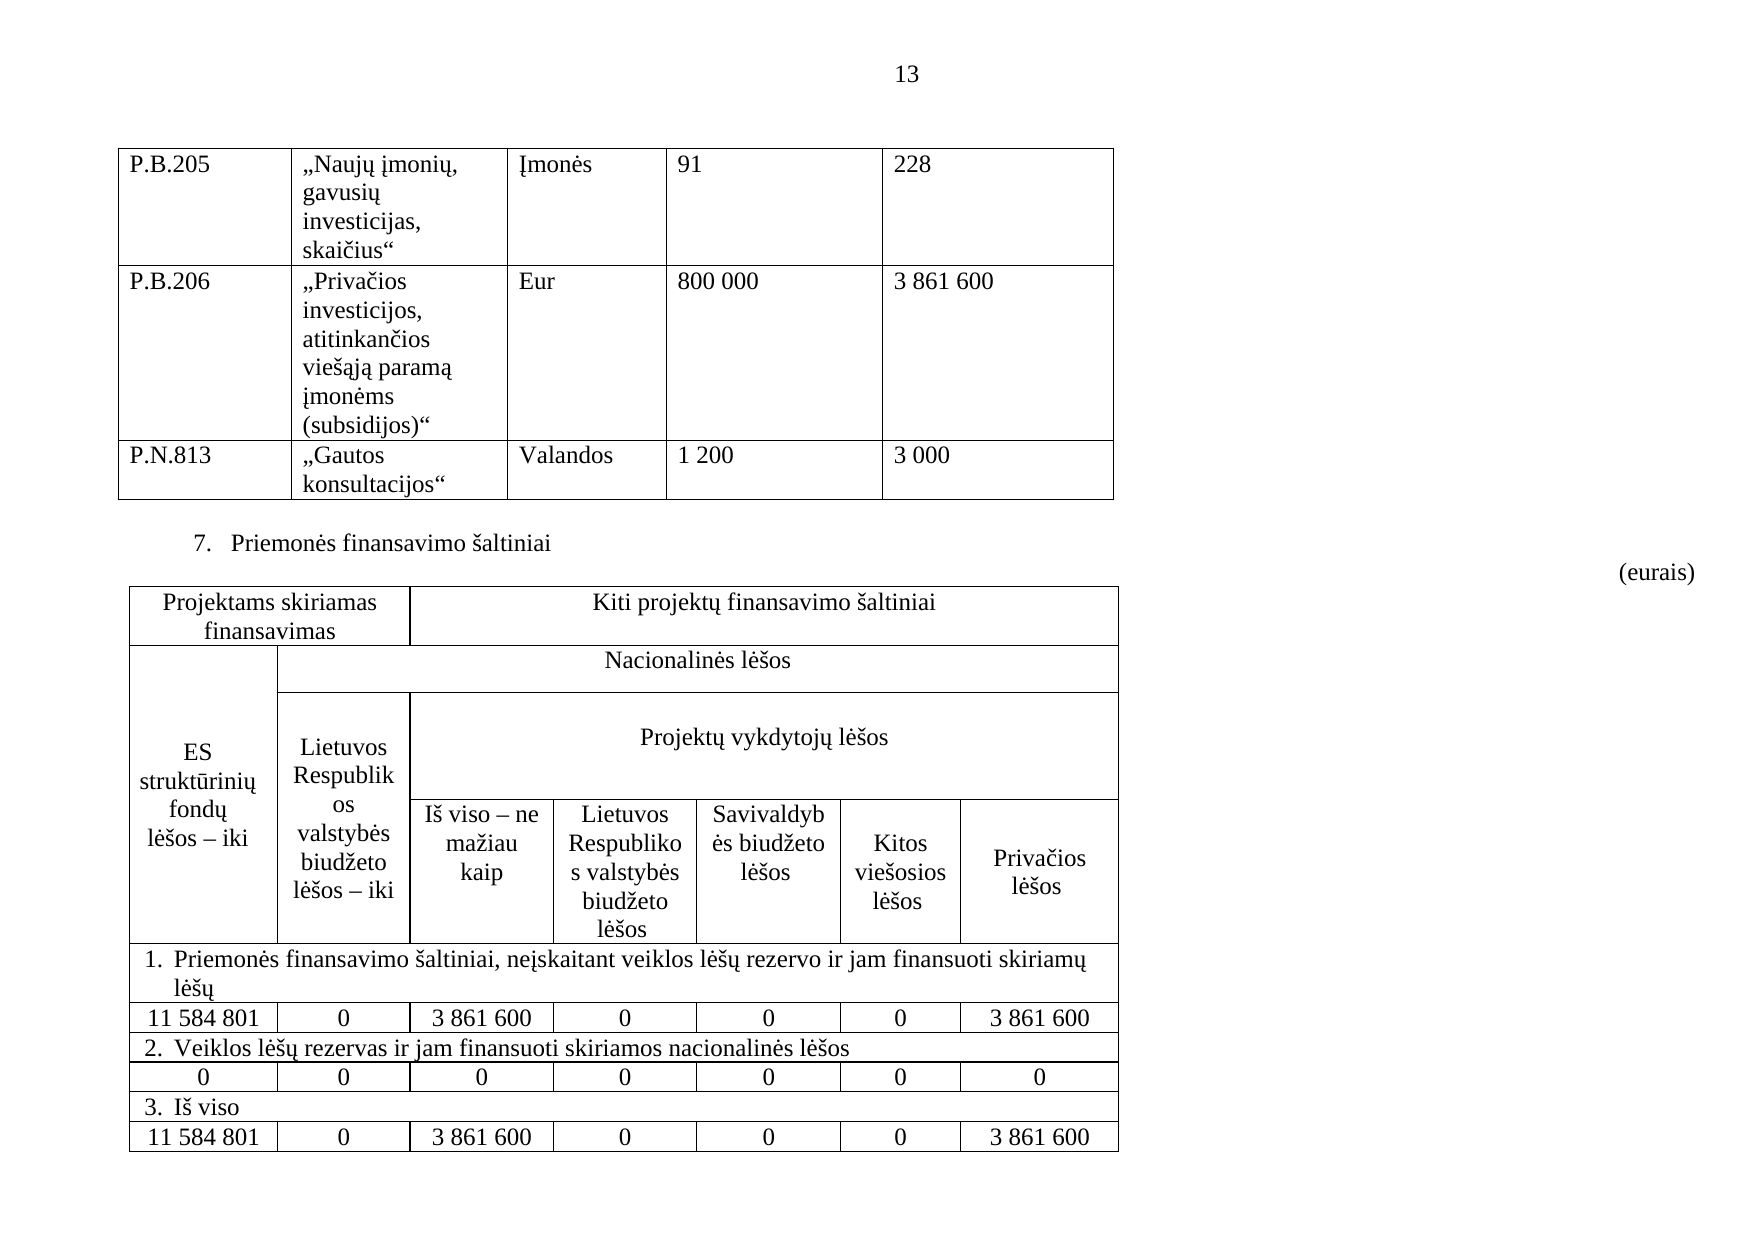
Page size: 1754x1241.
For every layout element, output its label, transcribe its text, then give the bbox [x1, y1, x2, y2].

table_cell „Privačios investicijos, atitinkančios viešąją paramą įmonėms (subsidijos)“ [292, 266, 507, 439]
table_cell P.N.813 [119, 441, 291, 499]
table_header Projektams skiriamas finansavimas [130, 587, 409, 644]
table_cell „Gautos konsultacijos“ [292, 441, 507, 499]
table_cell 3 861 600 [411, 1003, 553, 1032]
text 7. Priemonės finansavimo šaltiniai [193, 528, 1695, 557]
table_cell 11 584 801 [130, 1122, 277, 1151]
table_cell 0 [278, 1122, 409, 1151]
table_cell 228 [883, 149, 1113, 265]
table_cell 0 [278, 1063, 409, 1091]
table_cell 0 [554, 1122, 696, 1151]
table_cell 0 [554, 1063, 696, 1091]
table_cell 0 [697, 1003, 840, 1032]
table_cell Lietuvos Respublikos valstybės biudžeto lėšos [554, 800, 696, 943]
table_cell 0 [841, 1003, 960, 1032]
table_cell 0 [841, 1122, 960, 1151]
table_cell 0 [411, 1063, 553, 1091]
table_cell 0 [278, 1003, 409, 1032]
table_cell 1 200 [667, 441, 882, 499]
table_cell 800 000 [667, 266, 882, 439]
table_cell Privačios lėšos [961, 800, 1118, 943]
table_cell 0 [554, 1003, 696, 1032]
table_cell ES struktūrinių fondų lėšos – iki [130, 646, 277, 943]
table_cell 2. Veiklos lėšų rezervas ir jam finansuoti skiriamos nacionalinės lėšos [130, 1033, 1118, 1061]
table_cell Įmonės [508, 149, 666, 265]
table_cell Kitos viešosios lėšos [841, 800, 960, 943]
table_cell 0 [697, 1063, 840, 1091]
table_cell Projektų vykdytojų lėšos [411, 693, 1118, 798]
table_cell 3 861 600 [961, 1122, 1118, 1151]
table_cell Iš viso – ne mažiau kaip [411, 800, 553, 943]
table_cell 3 861 600 [961, 1003, 1118, 1032]
text (eurais) [118, 557, 1695, 586]
table_cell Eur [508, 266, 666, 439]
table_cell 11 584 801 [130, 1003, 277, 1032]
table_cell 0 [130, 1063, 277, 1091]
table_cell 3 861 600 [883, 266, 1113, 439]
table_cell 3 861 600 [411, 1122, 553, 1151]
table_cell 0 [697, 1122, 840, 1151]
table_cell 0 [841, 1063, 960, 1091]
table_cell 3. Iš viso [130, 1092, 1118, 1121]
table_cell 1. Priemonės finansavimo šaltiniai, neįskaitant veiklos lėšų rezervo ir jam finansuoti skiriamų lėšų [130, 944, 1118, 1002]
table_cell 0 [961, 1063, 1118, 1091]
table_cell Valandos [508, 441, 666, 499]
table_cell „Naujų įmonių, gavusių investicijas, skaičius“ [292, 149, 507, 265]
table_cell 3 000 [883, 441, 1113, 499]
table_header Kiti projektų finansavimo šaltiniai [411, 587, 1118, 644]
table_cell P.B.205 [119, 149, 291, 265]
table_cell 91 [667, 149, 882, 265]
table_cell Savivaldybės biudžeto lėšos [697, 800, 840, 943]
table_cell Lietuvos Respublikos valstybės biudžeto lėšos – iki [278, 693, 409, 943]
table_cell P.B.206 [119, 266, 291, 439]
table_cell Nacionalinės lėšos [278, 646, 1118, 692]
